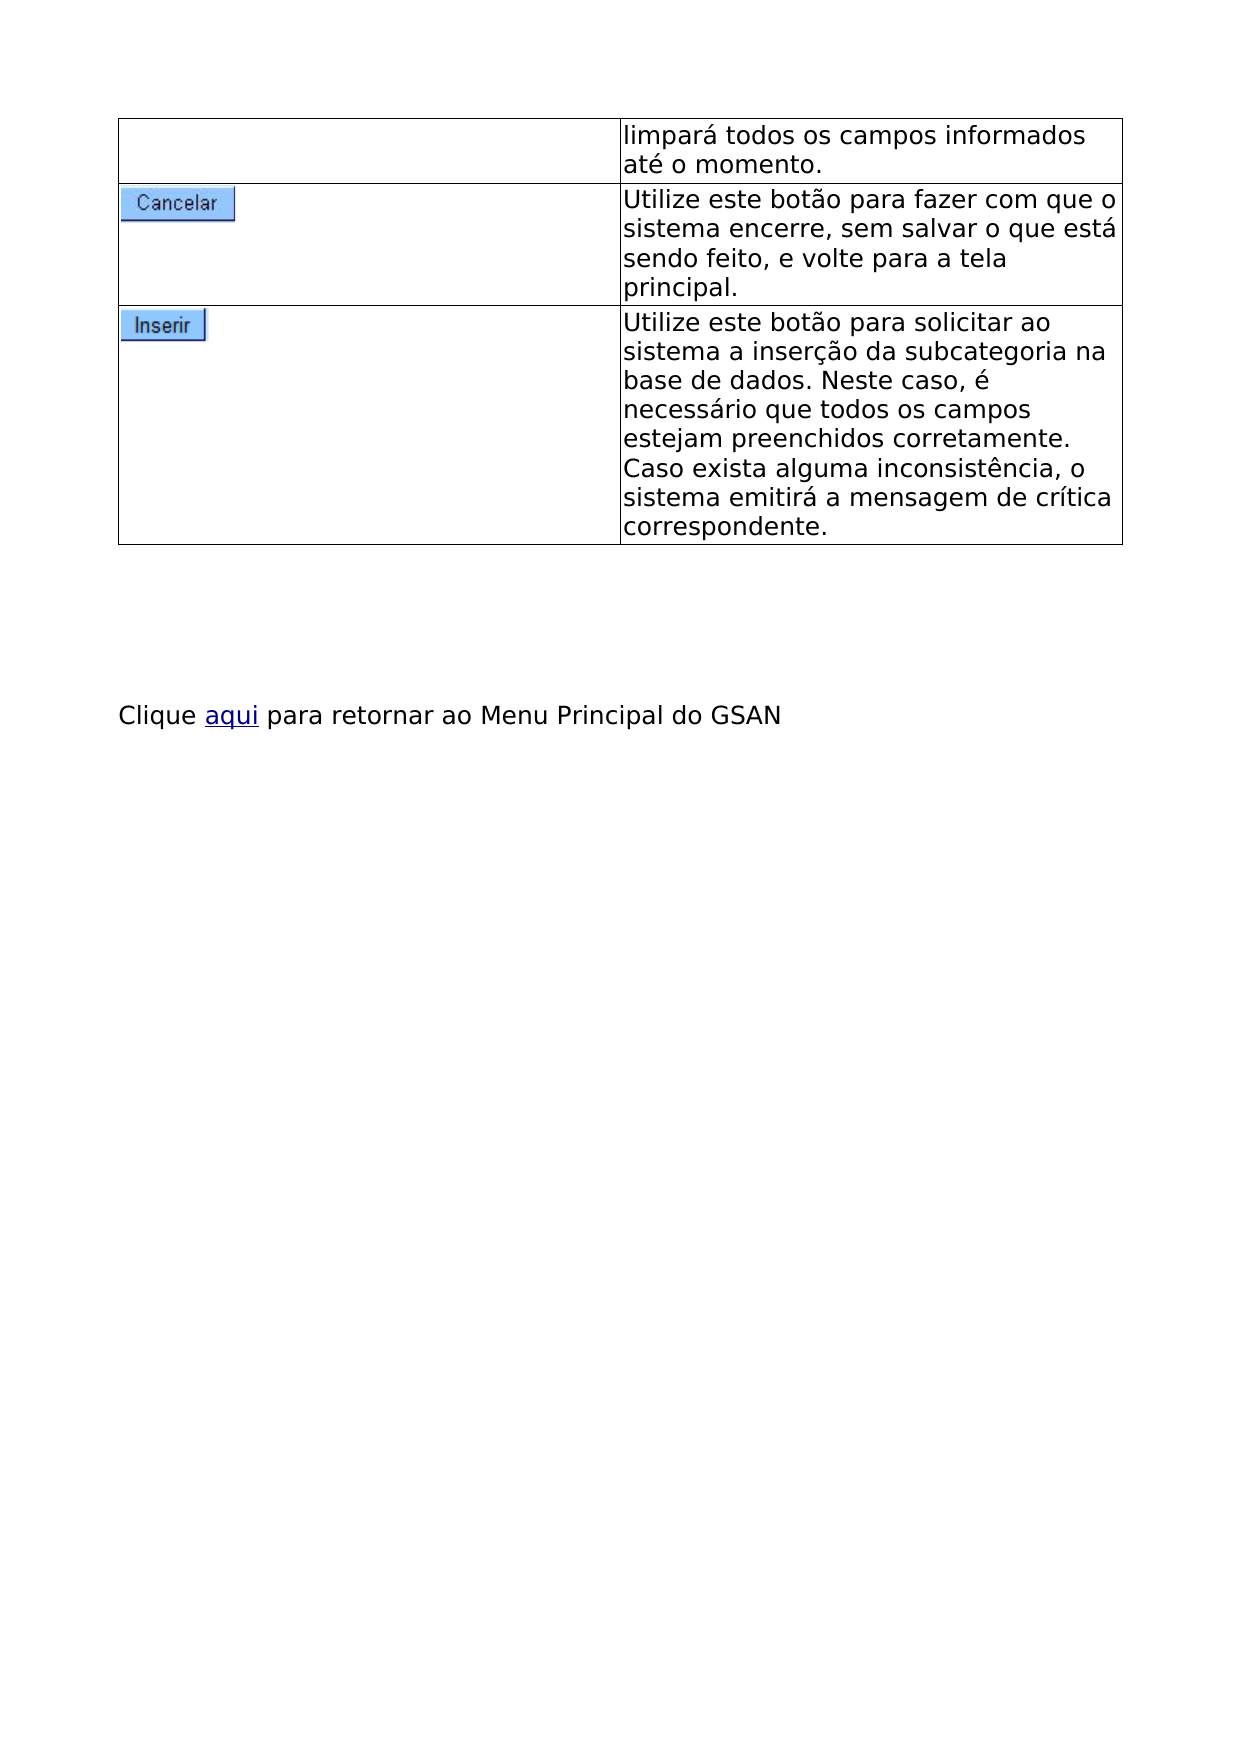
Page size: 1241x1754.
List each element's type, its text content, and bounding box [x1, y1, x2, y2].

table_cell [119, 184, 620, 305]
table_cell [119, 306, 620, 544]
text Clique aqui para retornar ao Menu Principal do GSAN [118, 701, 1122, 730]
table_cell [119, 119, 620, 182]
table_cell limpará todos os campos informados até o momento. [621, 119, 1122, 182]
table_cell Utilize este botão para fazer com que o sistema encerre, sem salvar o que está sendo feito, e volte para a tela principal. [621, 184, 1122, 305]
picture [121, 185, 236, 223]
table_cell Utilize este botão para solicitar ao sistema a inserção da subcategoria na base de dados. Neste caso, é necessário que todos os campos estejam preenchidos corretamente. Caso exista alguma inconsistência, o sistema emitirá a mensagem de crítica correspondente. [621, 306, 1122, 544]
picture [121, 308, 209, 343]
